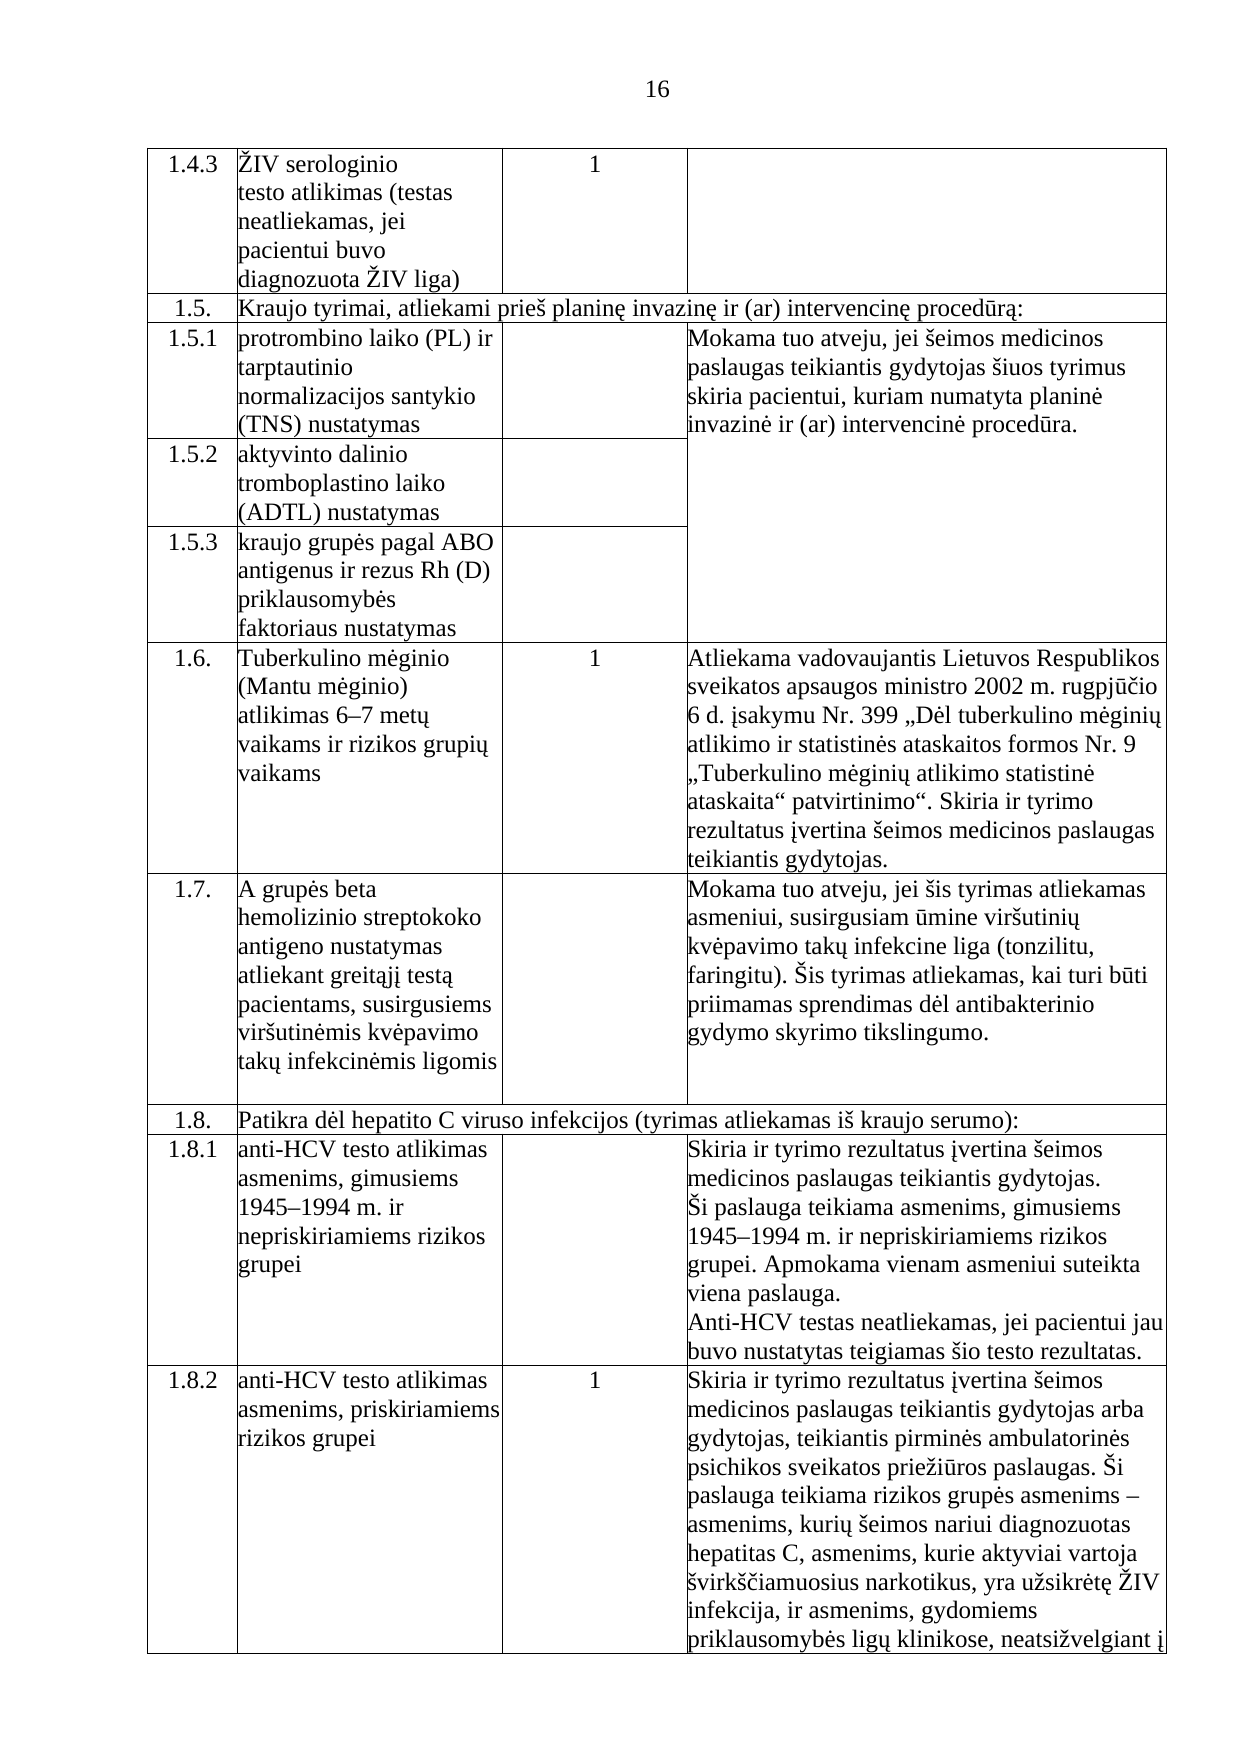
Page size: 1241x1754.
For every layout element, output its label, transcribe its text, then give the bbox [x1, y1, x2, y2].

table_cell 1.5.1 [148, 323, 237, 438]
table_cell kraujo grupės pagal ABO antigenus ir rezus Rh (D) priklausomybės faktoriaus nustatymas [238, 527, 502, 642]
table_cell [688, 149, 1166, 292]
table_cell Mokama tuo atveju, jei šeimos medicinos paslaugas teikiantis gydytojas šiuos tyrimus skiria pacientui, kuriam numatyta planinė invazinė ir (ar) intervencinė procedūra. [688, 323, 1166, 642]
table_cell 1 [503, 149, 687, 292]
table_cell 1.5.3 [148, 527, 237, 642]
table_cell 1.7. [148, 874, 237, 1104]
table_cell protrombino laiko (PL) ir tarptautinio normalizacijos santykio (TNS) nustatymas [238, 323, 502, 438]
table_cell Atliekama vadovaujantis Lietuvos Respublikos sveikatos apsaugos ministro 2002 m. rugpjūčio 6 d. įsakymu Nr. 399 „Dėl tuberkulino mėginių atlikimo ir statistinės ataskaitos formos Nr. 9 „Tuberkulino mėginių atlikimo statistinė ataskaita“ patvirtinimo“. Skiria ir tyrimo rezultatus įvertina šeimos medicinos paslaugas teikiantis gydytojas. [688, 643, 1166, 873]
table_cell 1.5. [148, 294, 237, 322]
table_cell ŽIV serologinio testo atlikimas (testas neatliekamas, jei pacientui buvo diagnozuota ŽIV liga) [238, 149, 502, 292]
table_cell [503, 1135, 687, 1364]
table_cell Kraujo tyrimai, atliekami prieš planinę invazinę ir (ar) intervencinę procedūrą: [238, 294, 1166, 322]
table_cell Mokama tuo atveju, jei šis tyrimas atliekamas asmeniui, susirgusiam ūmine viršutinių kvėpavimo takų infekcine liga (tonzilitu, faringitu). Šis tyrimas atliekamas, kai turi būti priimamas sprendimas dėl antibakterinio gydymo skyrimo tikslingumo. [688, 874, 1166, 1104]
table_cell anti-HCV testo atlikimas asmenims, priskiriamiems rizikos grupei [238, 1366, 502, 1653]
table_cell [503, 439, 687, 526]
table_cell [503, 527, 687, 642]
table_cell [503, 323, 687, 438]
table_cell [503, 874, 687, 1104]
table_cell Skiria ir tyrimo rezultatus įvertina šeimos medicinos paslaugas teikiantis gydytojas. Ši paslauga teikiama asmenims, gimusiems 1945–1994 m. ir nepriskiriamiems rizikos grupei. Apmokama vienam asmeniui suteikta viena paslauga. Anti-HCV testas neatliekamas, jei pacientui jau buvo nustatytas teigiamas šio testo rezultatas. [688, 1135, 1166, 1364]
table_cell Patikra dėl hepatito C viruso infekcijos (tyrimas atliekamas iš kraujo serumo): [238, 1105, 1166, 1133]
table_cell 1.8.2 [148, 1366, 237, 1653]
table_cell 1 [503, 1366, 687, 1653]
table_cell anti-HCV testo atlikimas asmenims, gimusiems 1945–1994 m. ir nepriskiriamiems rizikos grupei [238, 1135, 502, 1364]
table_cell 1 [503, 643, 687, 873]
table_cell A grupės beta hemolizinio streptokoko antigeno nustatymas atliekant greitąjį testą pacientams, susirgusiems viršutinėmis kvėpavimo takų infekcinėmis ligomis [238, 874, 502, 1104]
table_cell 1.4.3 [148, 149, 237, 292]
table_cell 1.6. [148, 643, 237, 873]
table_cell aktyvinto dalinio tromboplastino laiko (ADTL) nustatymas [238, 439, 502, 526]
table_cell 1.5.2 [148, 439, 237, 526]
table_cell Skiria ir tyrimo rezultatus įvertina šeimos medicinos paslaugas teikiantis gydytojas arba gydytojas, teikiantis pirminės ambulatorinės psichikos sveikatos priežiūros paslaugas. Ši paslauga teikiama rizikos grupės asmenims – asmenims, kurių šeimos nariui diagnozuotas hepatitas C, asmenims, kurie aktyviai vartoja švirkščiamuosius narkotikus, yra užsikrėtę ŽIV infekcija, ir asmenims, gydomiems priklausomybės ligų klinikose, neatsižvelgiant į [688, 1366, 1166, 1653]
table_cell Tuberkulino mėginio (Mantu mėginio) atlikimas 6–7 metų vaikams ir rizikos grupių vaikams [238, 643, 502, 873]
table_cell 1.8.1 [148, 1135, 237, 1364]
table_cell 1.8. [148, 1105, 237, 1133]
